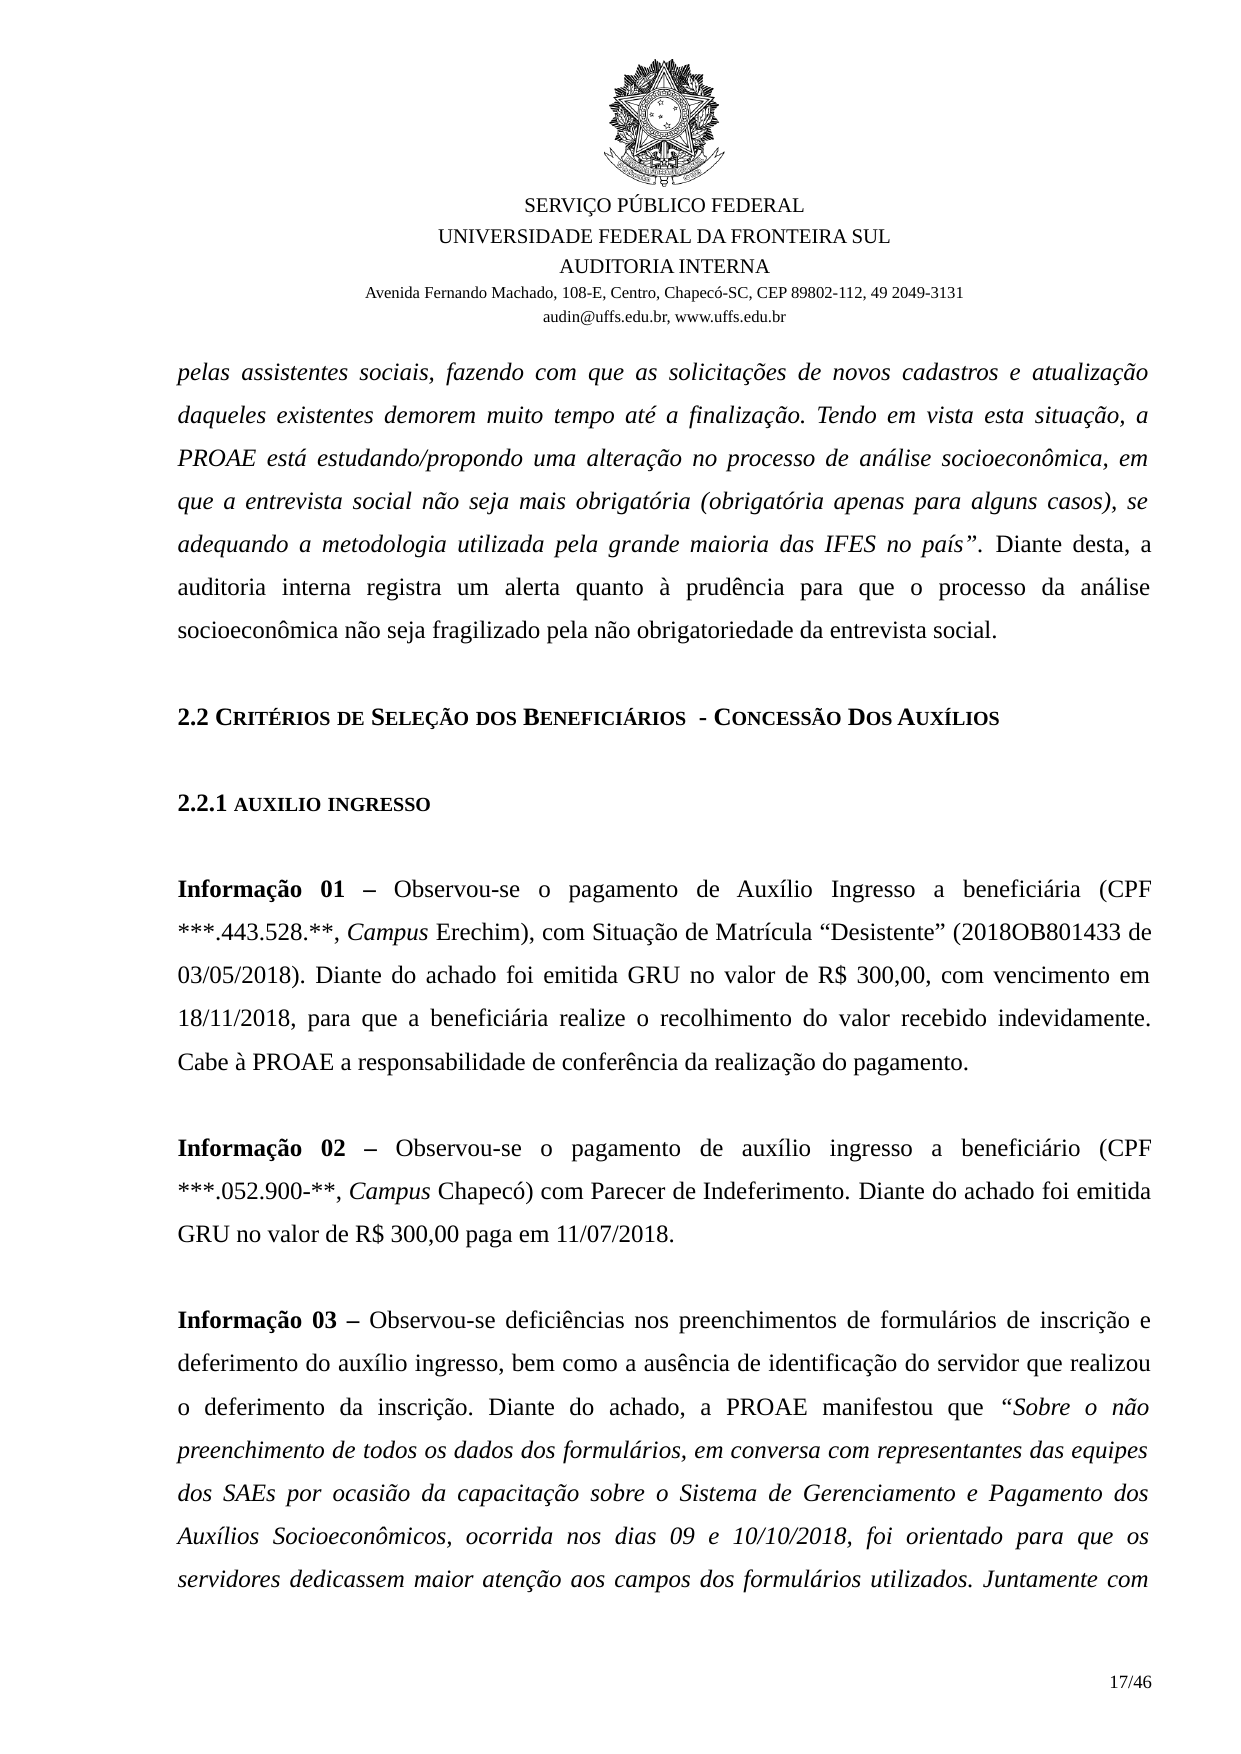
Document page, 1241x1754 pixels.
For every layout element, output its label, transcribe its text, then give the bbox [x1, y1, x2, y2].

text Informação 01 – Observou-se o pagamento de Auxílio Ingresso a beneficiária (CPF ***.443.528.**, Campus Erechim), com Situação de Matrícula “Desistente” (2018OB801433 de 03/05/2018). Diante do achado foi emitida GRU no valor de R$ 300,00, com vencimento em 18/11/2018, para que a beneficiária realize o recolhimento do valor recebido indevidamente. Cabe à PROAE a responsabilidade de conferência da realização do pagamento. [177, 874, 1152, 1075]
text 2.2 Critérios de Seleção dos Beneficiários - Concessão Dos Auxílios [177, 702, 1152, 730]
text pelas assistentes sociais, fazendo com que as solicitações de novos cadastros e atualização daqueles existentes demorem muito tempo até a finalização. Tendo em vista esta situação, a PROAE está estudando/propondo uma alteração no processo de análise socioeconômica, em que a entrevista social não seja mais obrigatória (obrigatória apenas para alguns casos), se adequando a metodologia utilizada pela grande maioria das IFES no país”. Diante desta, a auditoria interna registra um alerta quanto à prudência para que o processo da análise socioeconômica não seja fragilizado pela não obrigatoriedade da entrevista social. [177, 357, 1152, 644]
text 2.2.1 auxilio ingresso [177, 788, 1152, 817]
text Informação 02 – Observou-se o pagamento de auxílio ingresso a beneficiário (CPF ***.052.900-**, Campus Chapecó) com Parecer de Indeferimento. Diante do achado foi emitida GRU no valor de R$ 300,00 paga em 11/07/2018. [177, 1133, 1152, 1248]
text Informação 03 – Observou-se deficiências nos preenchimentos de formulários de inscrição e deferimento do auxílio ingresso, bem como a ausência de identificação do servidor que realizou o deferimento da inscrição. Diante do achado, a PROAE manifestou que “Sobre o não preenchimento de todos os dados dos formulários, em conversa com representantes das equipes dos SAEs por ocasião da capacitação sobre o Sistema de Gerenciamento e Pagamento dos Auxílios Socioeconômicos, ocorrida nos dias 09 e 10/10/2018, foi orientado para que os servidores dedicassem maior atenção aos campos dos formulários utilizados. Juntamente com [177, 1305, 1152, 1593]
